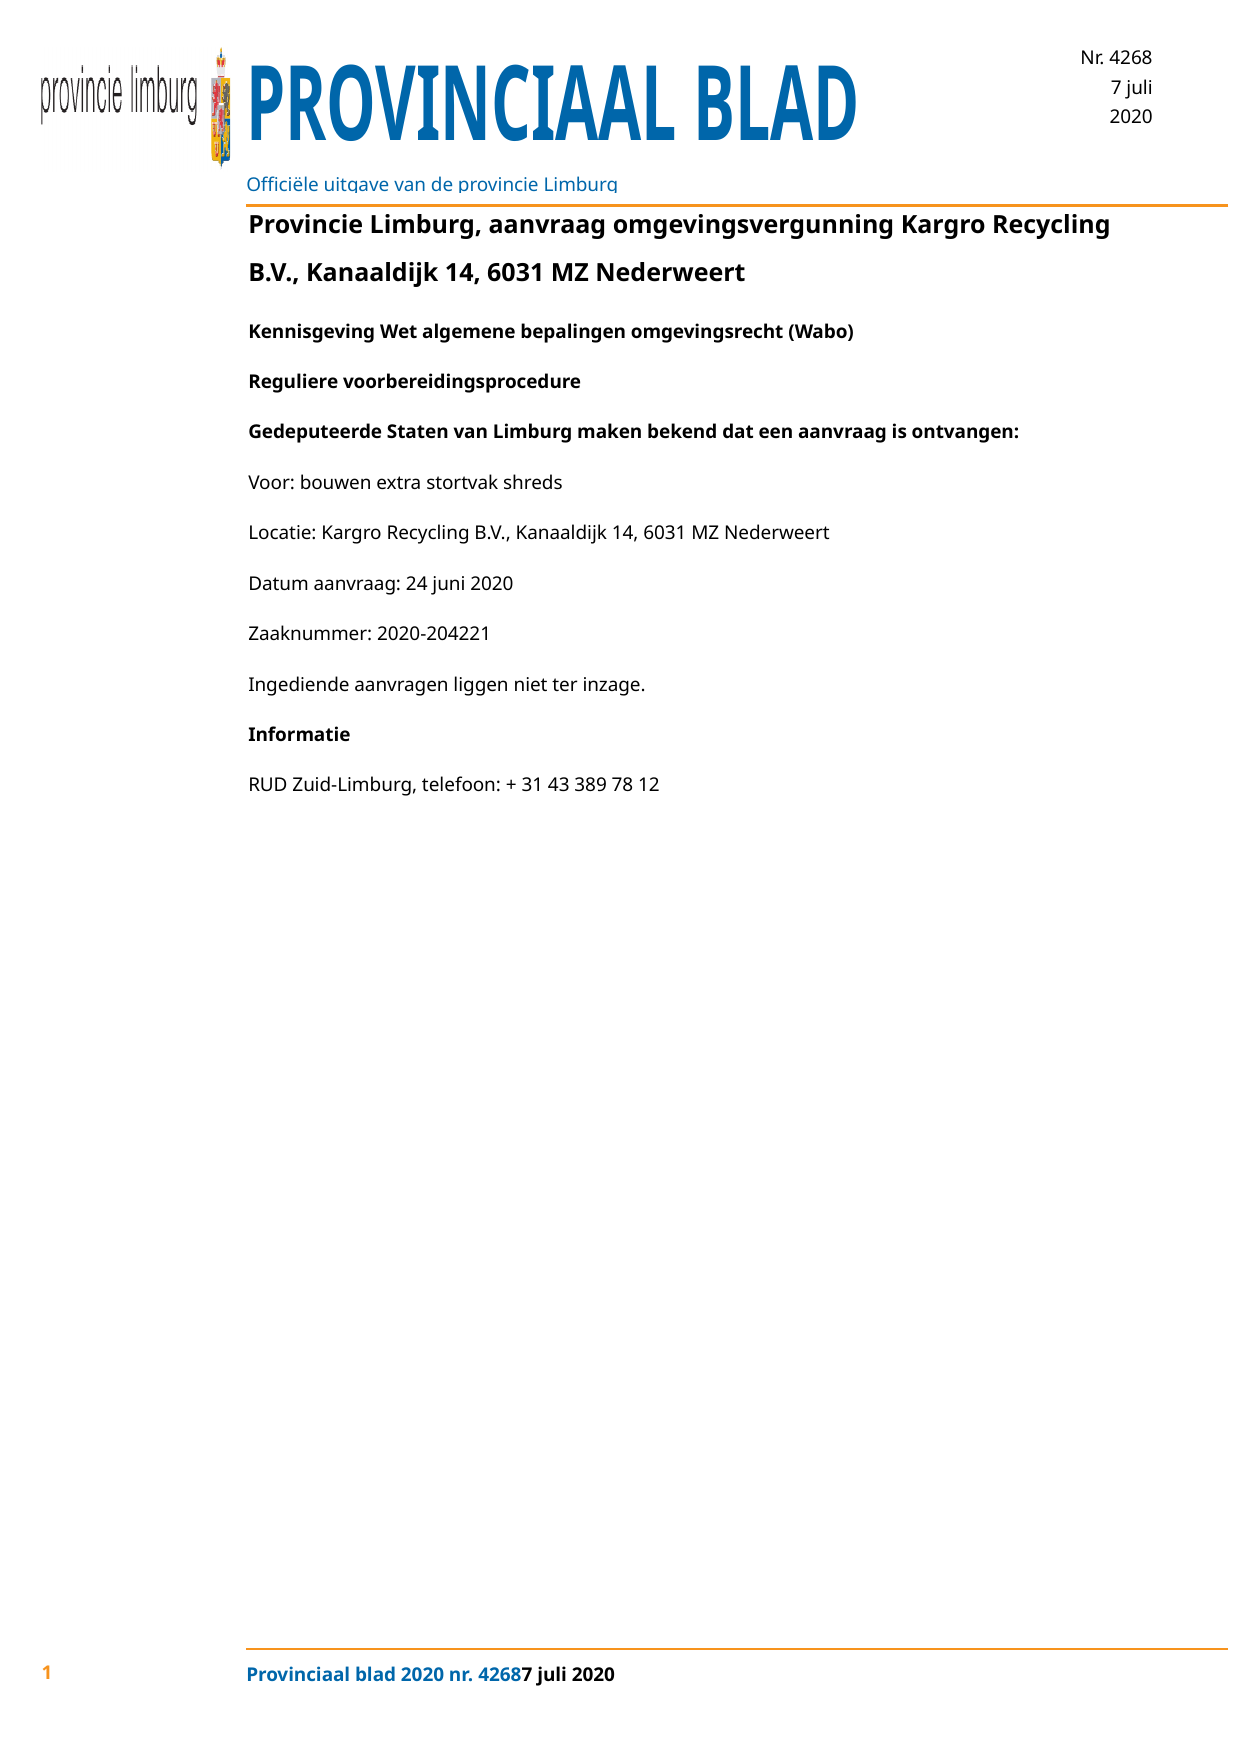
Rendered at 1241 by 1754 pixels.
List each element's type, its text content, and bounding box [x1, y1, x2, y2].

text Kennisgeving Wet algemene bepalingen omgevingsrecht (Wabo) [248, 318, 1152, 344]
text Locatie: Kargro Recycling B.V., Kanaaldijk 14, 6031 MZ Nederweert [248, 519, 1152, 545]
text Gedeputeerde Staten van Limburg maken bekend dat een aanvraag is ontvangen: [248, 419, 1152, 444]
text RUD Zuid-Limburg, telefoon: + 31 43 389 78 12 [248, 772, 1152, 797]
text Reguliere voorbereidingsprocedure [248, 368, 1152, 394]
text Ingediende aanvragen liggen niet ter inzage. [248, 671, 1152, 697]
text Provincie Limburg, aanvraag omgevingsvergunning Kargro Recycling B.V., Kanaaldijk 14, 6031 MZ Nederweert [248, 207, 1152, 288]
text Zaaknummer: 2020-204221 [248, 620, 1152, 646]
text Voor: bouwen extra stortvak shreds [248, 469, 1152, 495]
picture [41, 47, 231, 172]
text Datum aanvraag: 24 juni 2020 [248, 570, 1152, 596]
text Informatie [248, 721, 1152, 747]
